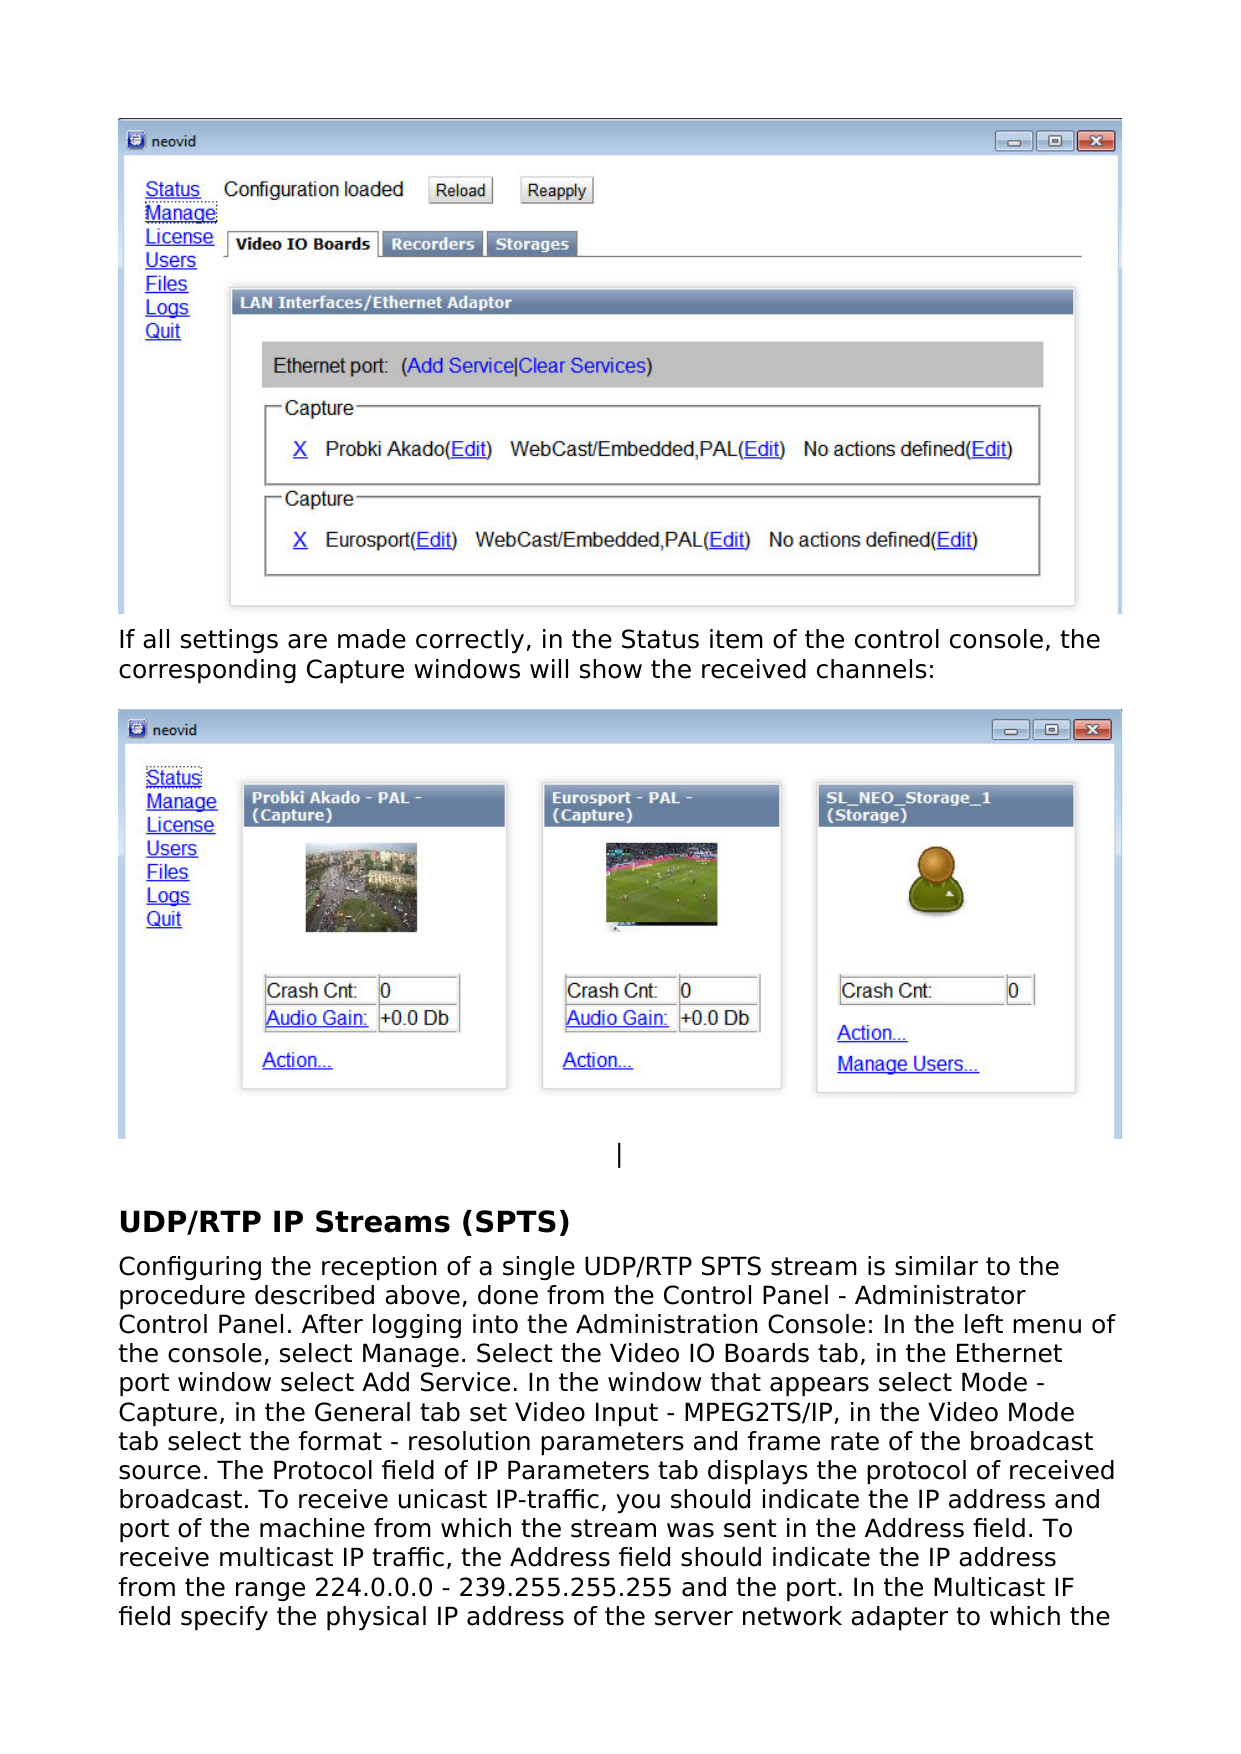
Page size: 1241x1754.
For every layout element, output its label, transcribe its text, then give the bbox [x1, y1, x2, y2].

text | [118, 1139, 1122, 1168]
text Configuring the reception of a single UDP/RTP SPTS stream is similar to the procedure described above, done from the Control Panel - Administrator Control Panel. After logging into the Administration Console: In the left menu of the console, select Manage. Select the Video IO Boards tab, in the Ethernet port window select Add Service. In the window that appears select Mode - Capture, in the General tab set Video Input - MPEG2TS/IP, in the Video Mode tab select the format - resolution parameters and frame rate of the broadcast source. The Protocol field of IP Parameters tab displays the protocol of received broadcast. To receive unicast IP-traffic, you should indicate the IP address and port of the machine from which the stream was sent in the Address field. To receive multicast IP traffic, the Address field should indicate the IP address from the range 224.0.0.0 - 239.255.255.255 and the port. In the Multicast IF field specify the physical IP address of the server network adapter to which the [118, 1252, 1122, 1631]
picture [118, 118, 1123, 614]
picture [118, 709, 1123, 1139]
text If all settings are made correctly, in the Status item of the control console, the corresponding Capture windows will show the received channels: [118, 626, 1122, 684]
subtitle UDP/RTP IP Streams (SPTS) [118, 1205, 1122, 1239]
